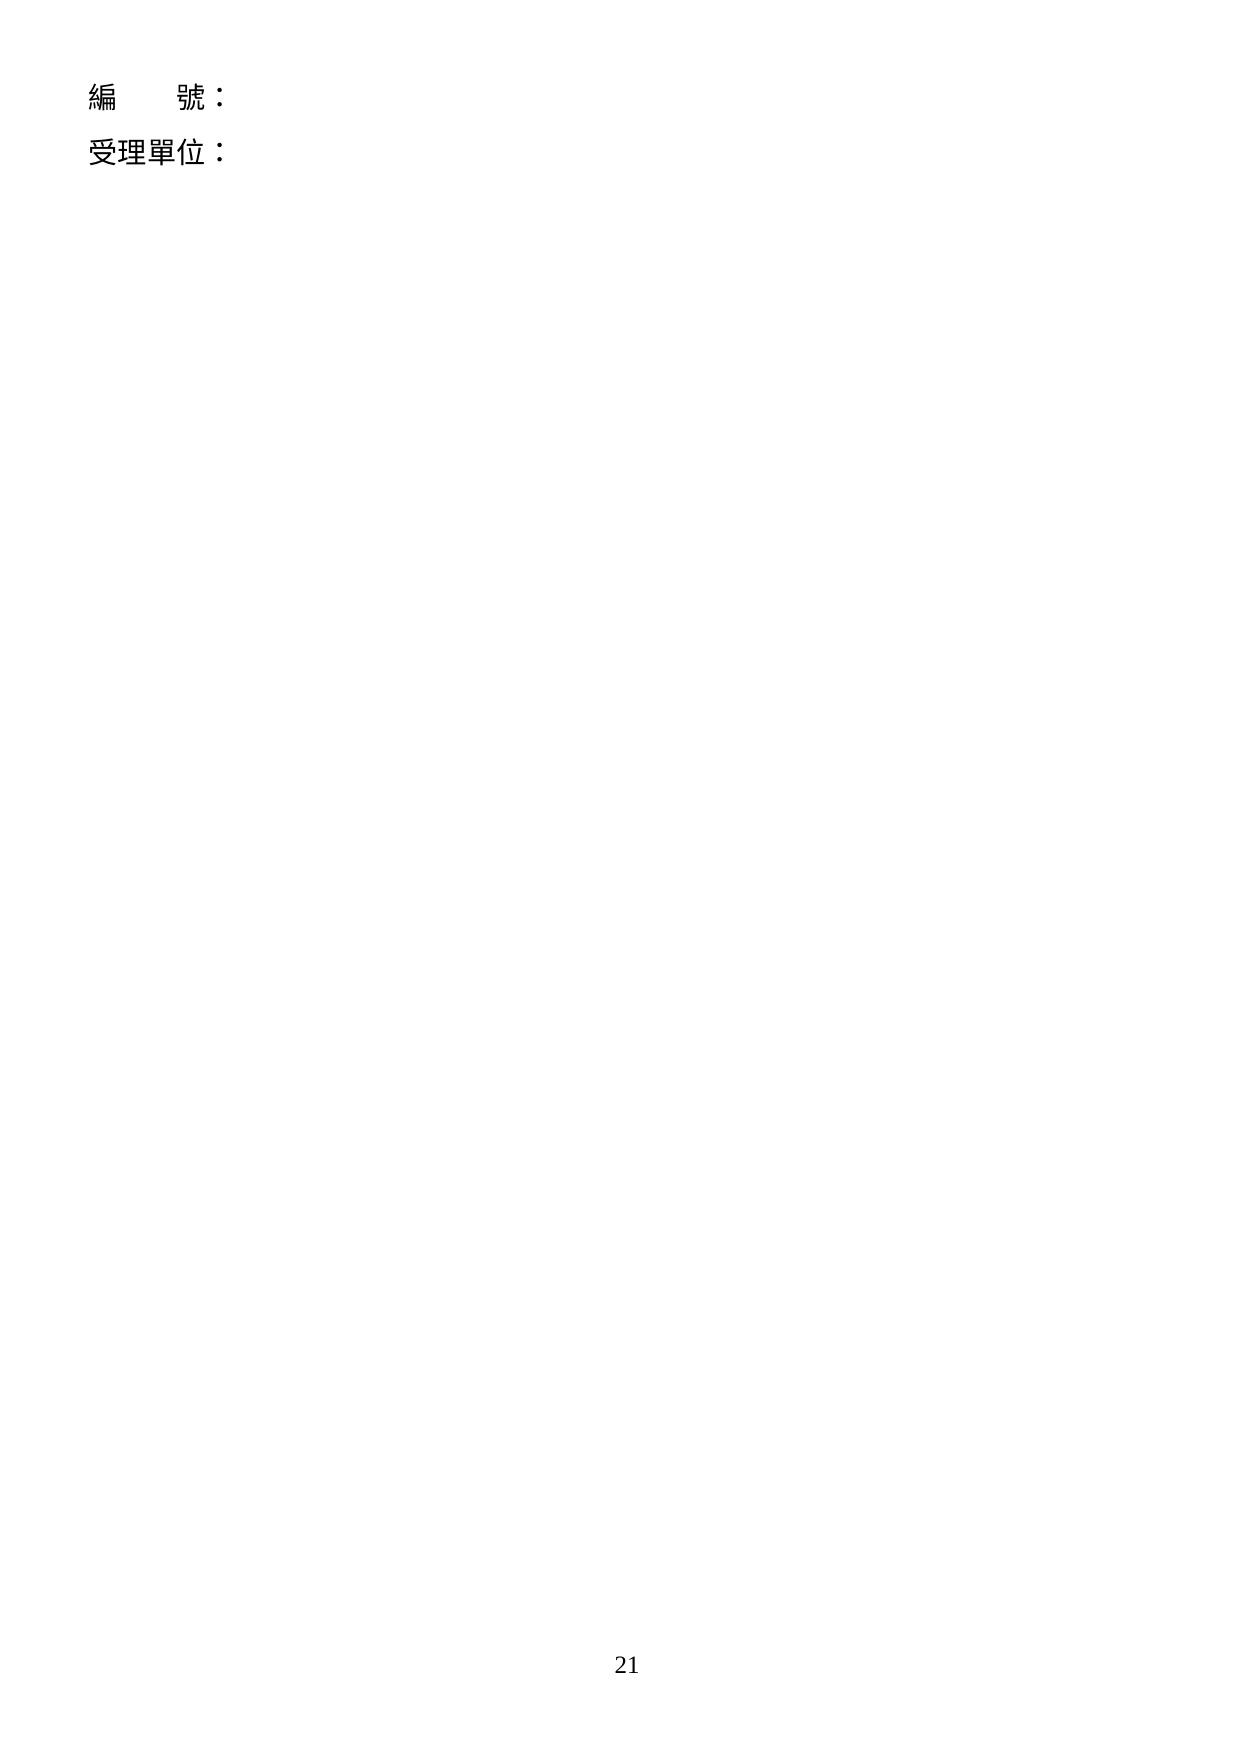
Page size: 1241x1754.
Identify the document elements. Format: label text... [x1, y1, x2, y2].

text 受理單位： [88, 130, 1165, 172]
text 編 號： [88, 75, 1165, 117]
